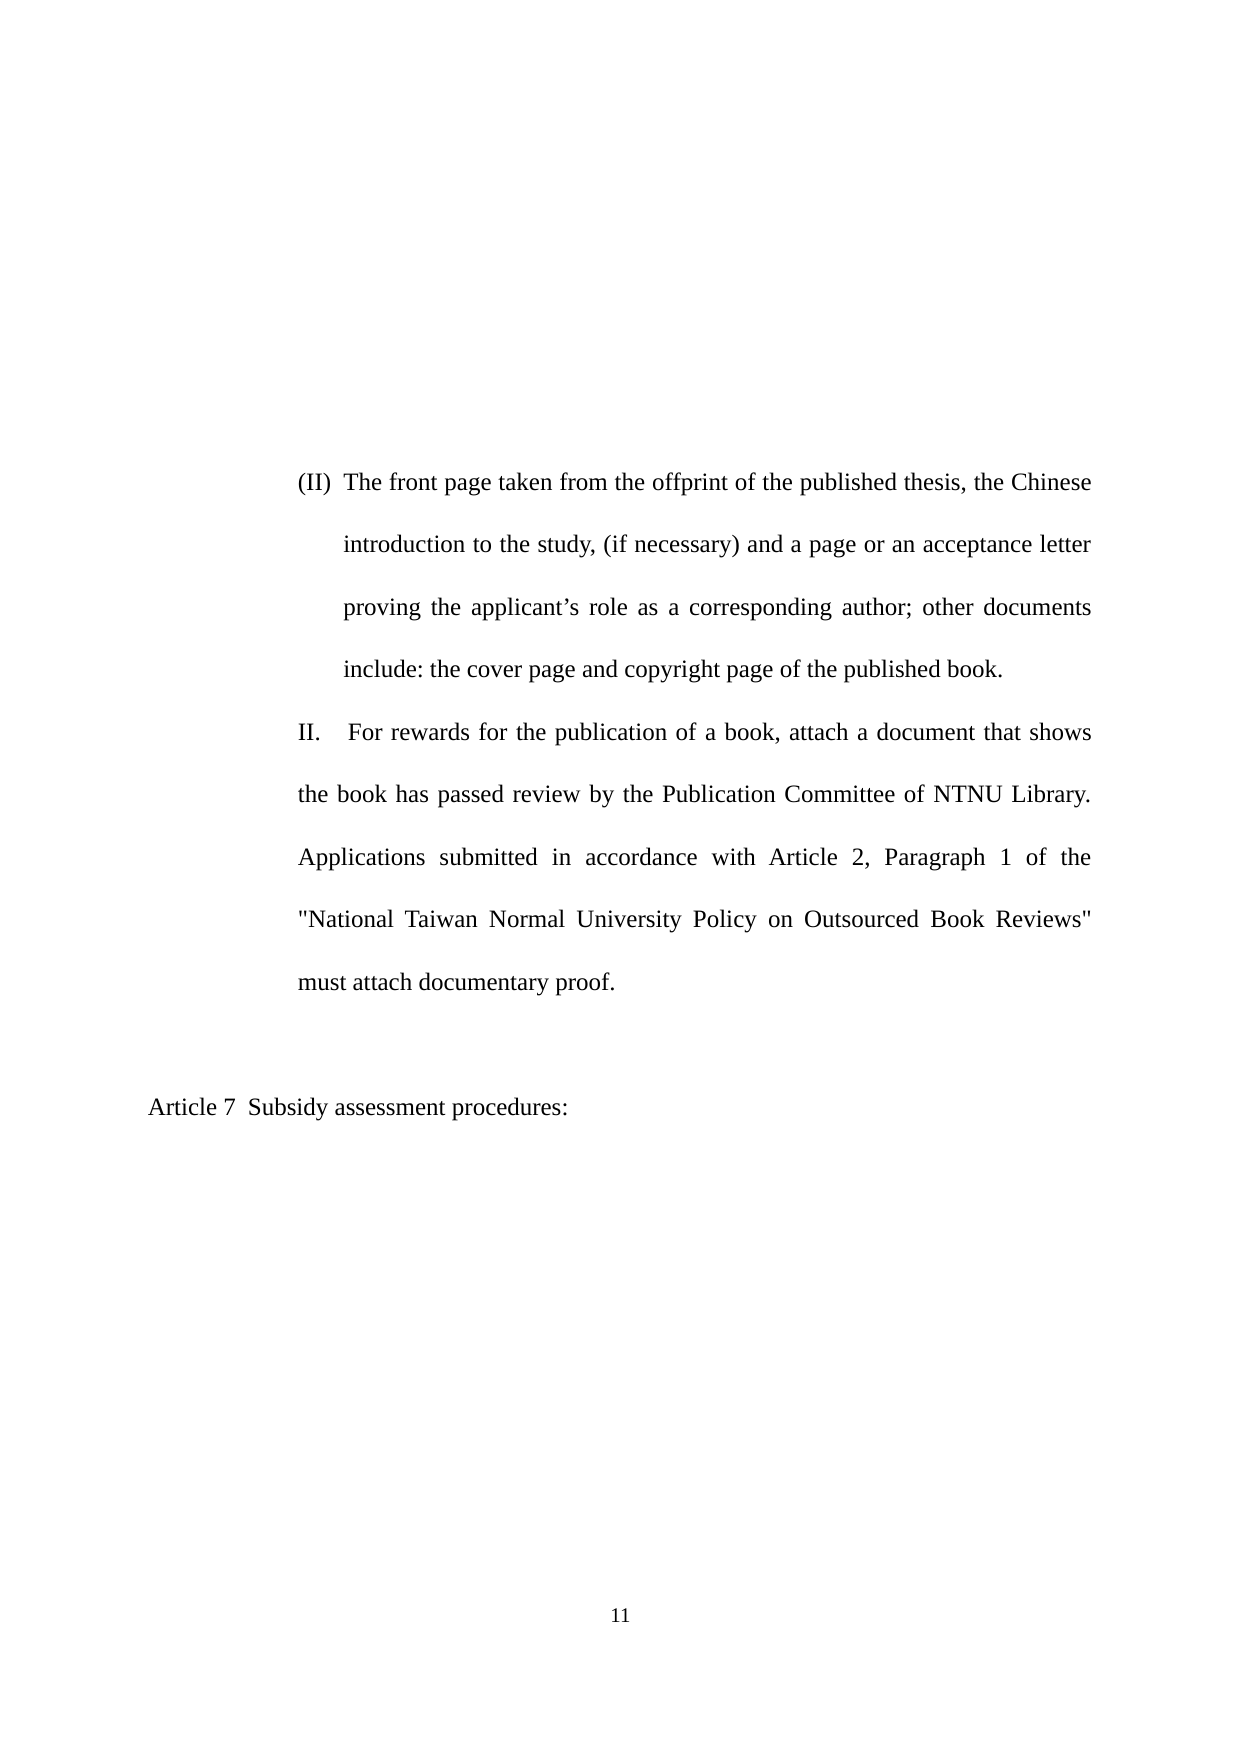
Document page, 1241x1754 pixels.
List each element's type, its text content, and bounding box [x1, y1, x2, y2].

list Subsidy assessment procedures: [148, 1064, 1092, 1127]
list The front page taken from the offprint of the published thesis, the Chinese introduction to the study, (if necessary) and a page or an acceptance letter proving the applicant’s role as a corresponding author; other documents include: the cover page and copyright page of the published book. [298, 439, 1092, 689]
list For rewards for the publication of a book, attach a document that shows the book has passed review by the Publication Committee of NTNU Library. Applications submitted in accordance with Article 2, Paragraph 1 of the "National Taiwan Normal University Policy on Outsourced Book Reviews" must attach documentary proof. [298, 689, 1092, 1002]
